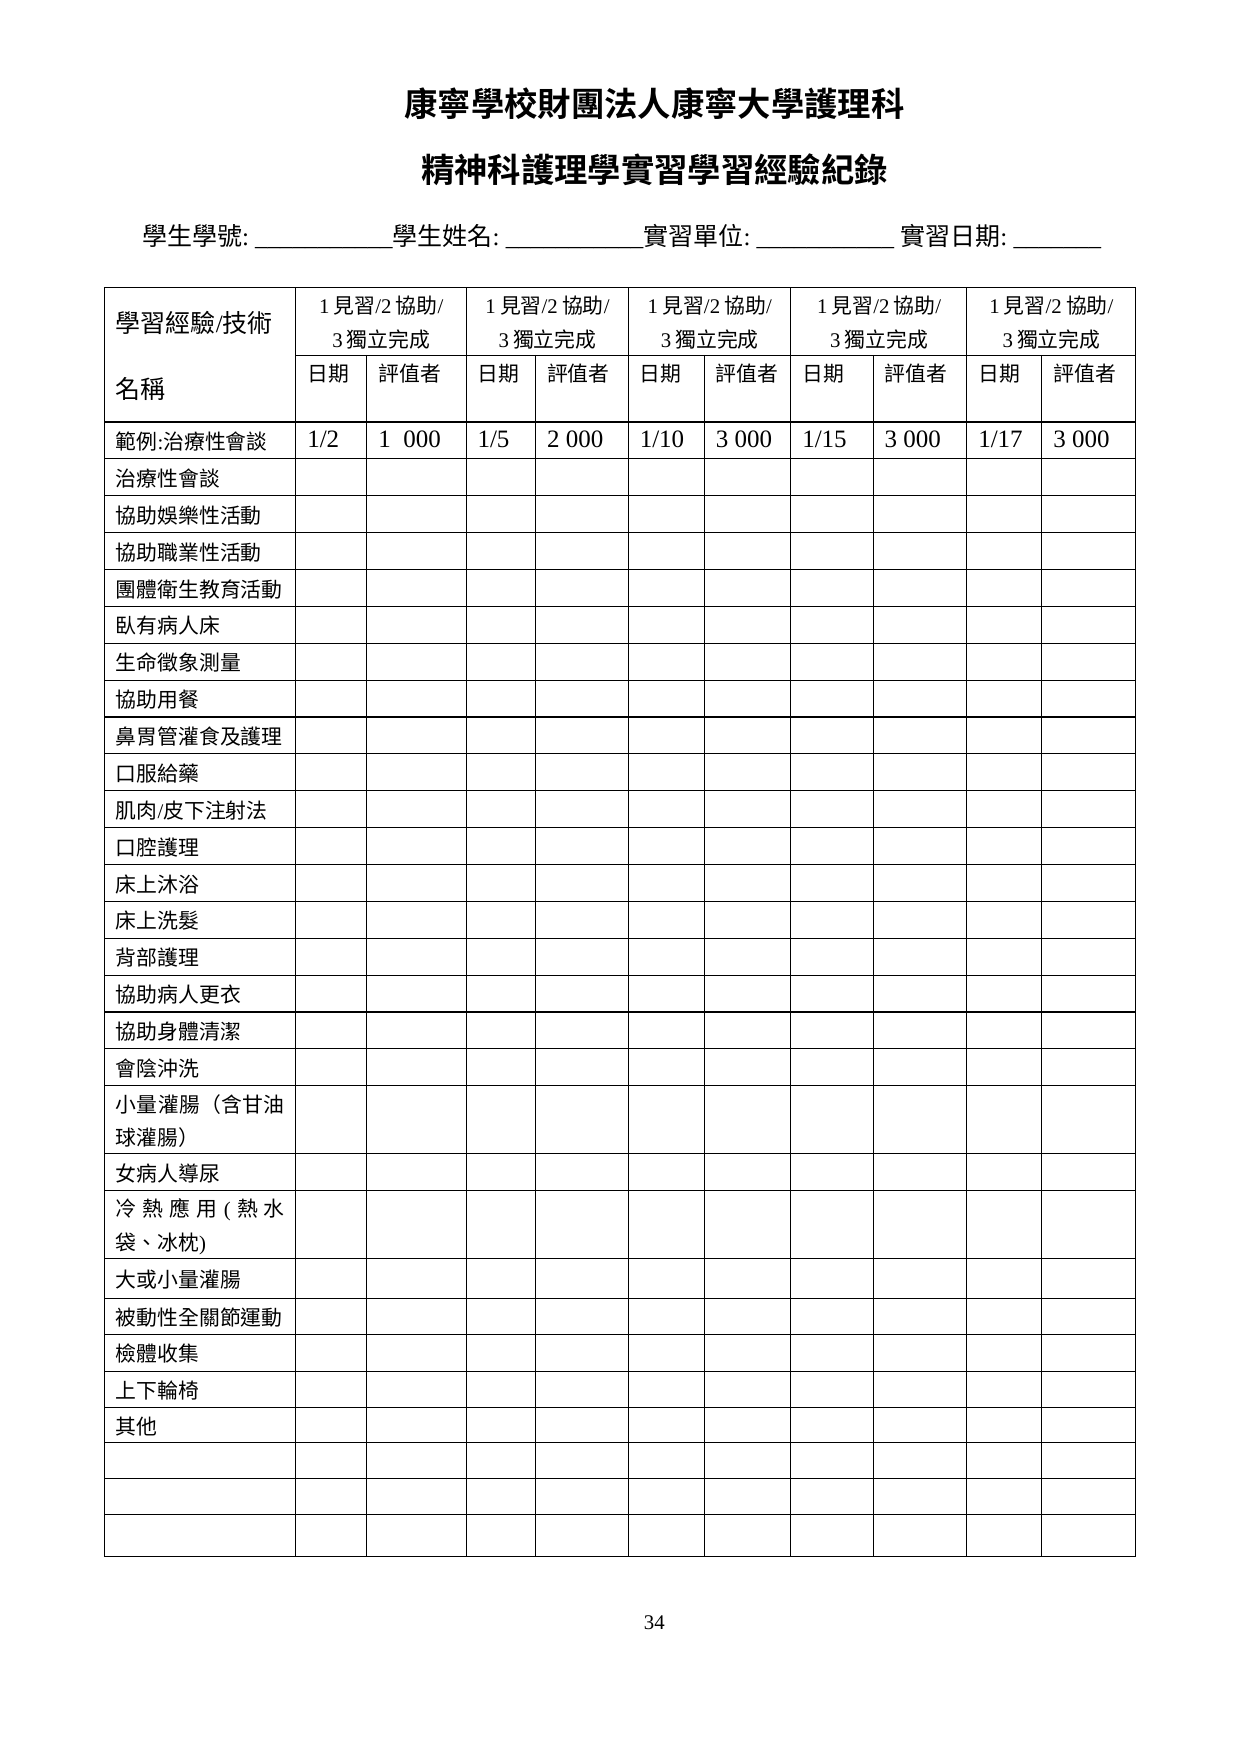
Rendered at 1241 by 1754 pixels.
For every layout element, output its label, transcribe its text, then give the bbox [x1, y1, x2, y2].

table_cell [296, 1479, 366, 1513]
table_cell [1042, 1372, 1135, 1407]
table_cell [967, 718, 1041, 753]
table_cell [629, 1049, 704, 1085]
table_cell [367, 607, 466, 643]
table_cell 大或小量灌腸 [105, 1259, 295, 1298]
table_cell [467, 681, 535, 716]
table_cell [1042, 976, 1135, 1011]
table_cell [967, 828, 1041, 864]
table_cell [536, 607, 628, 643]
table_cell [296, 865, 366, 901]
table_cell [536, 976, 628, 1011]
table_cell [791, 644, 873, 679]
table_cell [1042, 607, 1135, 643]
table_cell [629, 828, 704, 864]
table_cell [705, 1335, 790, 1371]
table_cell [874, 791, 966, 827]
table_cell [367, 533, 466, 569]
table_cell [367, 570, 466, 606]
table_cell 會陰沖洗 [105, 1049, 295, 1085]
table_cell [629, 533, 704, 569]
table_cell [296, 828, 366, 864]
table_cell [1042, 1259, 1135, 1298]
table_cell [536, 459, 628, 495]
table_cell [467, 1154, 535, 1190]
table_cell [1042, 1013, 1135, 1048]
table_cell [874, 1154, 966, 1190]
table_cell 口服給藥 [105, 754, 295, 790]
table_cell 協助娛樂性活動 [105, 496, 295, 532]
table_cell [296, 1049, 366, 1085]
table_cell [629, 1299, 704, 1334]
table_cell [629, 976, 704, 1011]
table_cell [791, 1299, 873, 1334]
table_cell [967, 1154, 1041, 1190]
table_cell [629, 681, 704, 716]
table_cell [367, 1408, 466, 1442]
table_cell [629, 1191, 704, 1257]
table_cell [791, 1408, 873, 1442]
table_cell [629, 1515, 704, 1556]
table_cell [967, 1335, 1041, 1371]
table_cell [1042, 1049, 1135, 1085]
table_cell [467, 902, 535, 938]
table_cell [874, 1191, 966, 1257]
table_cell [367, 754, 466, 790]
table_cell [791, 533, 873, 569]
table_cell 被動性全關節運動 [105, 1299, 295, 1334]
table_cell [367, 681, 466, 716]
table_cell [1042, 1408, 1135, 1442]
table_cell [705, 496, 790, 532]
table_cell [467, 976, 535, 1011]
table_cell [467, 496, 535, 532]
table_cell [967, 1191, 1041, 1257]
table_cell [629, 644, 704, 679]
table_cell [467, 718, 535, 753]
table_cell [296, 533, 366, 569]
table_cell [705, 1408, 790, 1442]
table_cell [705, 459, 790, 495]
table_cell 日期 [791, 356, 873, 421]
table_cell [705, 718, 790, 753]
table_cell [874, 1299, 966, 1334]
table_cell [967, 1049, 1041, 1085]
table_cell [629, 1372, 704, 1407]
table_cell [791, 865, 873, 901]
table_cell [629, 1479, 704, 1513]
table_cell [467, 1191, 535, 1257]
table_cell [296, 570, 366, 606]
table_cell [874, 1408, 966, 1442]
table_cell 治療性會談 [105, 459, 295, 495]
table_cell [874, 1372, 966, 1407]
table_cell [536, 1086, 628, 1153]
table_cell [791, 1086, 873, 1153]
table_cell [296, 1443, 366, 1478]
table_cell [536, 570, 628, 606]
table_header 1見習/2協助/ 3獨立完成 [791, 288, 966, 355]
table_cell [296, 1086, 366, 1153]
table_cell 評值者 [705, 356, 790, 421]
table_cell [367, 1013, 466, 1048]
table_cell [467, 939, 535, 974]
text 康寧學校財團法人康寧大學護理科 [142, 68, 1167, 135]
table_cell [874, 1335, 966, 1371]
table_cell [791, 1049, 873, 1085]
table_cell 床上沐浴 [105, 865, 295, 901]
table_cell [967, 607, 1041, 643]
table_cell [705, 1443, 790, 1478]
table_cell [367, 939, 466, 974]
table_cell [705, 754, 790, 790]
table_cell [791, 607, 873, 643]
table_cell [296, 459, 366, 495]
table_cell [467, 1259, 535, 1298]
table_cell [967, 976, 1041, 1011]
table_cell [705, 681, 790, 716]
table_cell [1042, 1154, 1135, 1190]
table_cell [874, 459, 966, 495]
table_cell [367, 791, 466, 827]
table_cell [367, 976, 466, 1011]
table_cell 肌肉/皮下注射法 [105, 791, 295, 827]
table_cell 1/15 [791, 423, 873, 458]
table_cell [536, 902, 628, 938]
table_cell [874, 1013, 966, 1048]
table_cell [791, 1154, 873, 1190]
table_cell [967, 1372, 1041, 1407]
table_cell [629, 1408, 704, 1442]
table_cell [705, 1154, 790, 1190]
table_cell [296, 976, 366, 1011]
table_cell [705, 1191, 790, 1257]
table_cell [874, 939, 966, 974]
table_cell [967, 1299, 1041, 1334]
table_cell [1042, 570, 1135, 606]
table_cell 鼻胃管灌食及護理 [105, 718, 295, 753]
table_cell [536, 1515, 628, 1556]
table_cell [296, 1372, 366, 1407]
table_cell [967, 1259, 1041, 1298]
table_cell [296, 644, 366, 679]
table_cell [367, 902, 466, 938]
table_cell [629, 459, 704, 495]
table_header 1見習/2協助/ 3獨立完成 [629, 288, 790, 355]
table_cell [629, 1013, 704, 1048]
table_cell [874, 1049, 966, 1085]
table_cell [874, 1259, 966, 1298]
table_cell [705, 1086, 790, 1153]
table_cell [296, 681, 366, 716]
table_cell [791, 754, 873, 790]
table_cell [1042, 533, 1135, 569]
table_cell [467, 1443, 535, 1478]
table_cell [1042, 496, 1135, 532]
table_cell [705, 607, 790, 643]
table_cell [874, 681, 966, 716]
table_cell [536, 1049, 628, 1085]
table_cell [536, 496, 628, 532]
table_cell 1/10 [629, 423, 704, 458]
table_cell [629, 1259, 704, 1298]
table_cell 1/17 [967, 423, 1041, 458]
table_cell 其他 [105, 1408, 295, 1442]
table_cell [296, 1013, 366, 1048]
table_cell 女病人導尿 [105, 1154, 295, 1190]
table_cell [874, 1443, 966, 1478]
table_cell [967, 1443, 1041, 1478]
table_cell [967, 644, 1041, 679]
table_cell [967, 1408, 1041, 1442]
table_cell [874, 754, 966, 790]
table_cell [367, 828, 466, 864]
table_cell [536, 1443, 628, 1478]
table_cell [1042, 1335, 1135, 1371]
table_cell [1042, 791, 1135, 827]
table_cell [536, 1408, 628, 1442]
table_cell [296, 1191, 366, 1257]
table_cell [296, 1154, 366, 1190]
table_cell 範例:治療性會談 [105, 423, 295, 458]
table_cell [105, 1479, 295, 1513]
table_cell 評值者 [1042, 356, 1135, 421]
table_cell [629, 1086, 704, 1153]
table_cell [1042, 644, 1135, 679]
table_cell [705, 533, 790, 569]
table_cell [874, 718, 966, 753]
table_cell [874, 570, 966, 606]
table_cell [967, 681, 1041, 716]
table_cell [1042, 754, 1135, 790]
table_cell 團體衛生教育活動 [105, 570, 295, 606]
table_cell [874, 828, 966, 864]
table_cell [967, 459, 1041, 495]
table_cell [967, 791, 1041, 827]
table_cell [1042, 1191, 1135, 1257]
table_cell [967, 939, 1041, 974]
table_cell [367, 1335, 466, 1371]
table_cell [791, 718, 873, 753]
table_cell [536, 718, 628, 753]
table_cell [367, 865, 466, 901]
table_cell [296, 1408, 366, 1442]
table_cell [629, 791, 704, 827]
table_cell [629, 754, 704, 790]
table_cell [791, 1259, 873, 1298]
table_cell [629, 718, 704, 753]
table_cell [629, 496, 704, 532]
table_cell [967, 1086, 1041, 1153]
table_cell [629, 902, 704, 938]
table_cell [296, 754, 366, 790]
table_header 1見習/2協助/ 3獨立完成 [467, 288, 628, 355]
table_cell [536, 1259, 628, 1298]
table_cell [705, 1013, 790, 1048]
table_cell [1042, 1479, 1135, 1513]
table_cell [791, 828, 873, 864]
table_cell [1042, 1299, 1135, 1334]
table_cell [1042, 459, 1135, 495]
table_cell [967, 865, 1041, 901]
table_cell [705, 1049, 790, 1085]
table_cell [629, 1154, 704, 1190]
table_cell [1042, 865, 1135, 901]
table_cell [105, 1443, 295, 1478]
table_cell [874, 496, 966, 532]
table_cell [467, 1049, 535, 1085]
table_cell 評值者 [367, 356, 466, 421]
table_cell [629, 1443, 704, 1478]
table_cell 1/5 [467, 423, 535, 458]
table_cell 小量灌腸（含甘油球灌腸） [105, 1086, 295, 1153]
table_cell 協助病人更衣 [105, 976, 295, 1011]
table_cell 協助職業性活動 [105, 533, 295, 569]
table_cell [536, 681, 628, 716]
table_cell [296, 1259, 366, 1298]
table_cell [296, 607, 366, 643]
table_cell [629, 570, 704, 606]
table_cell [467, 570, 535, 606]
table_cell 上下輪椅 [105, 1372, 295, 1407]
table_cell [367, 1443, 466, 1478]
table_cell [705, 865, 790, 901]
table_cell [536, 1154, 628, 1190]
table_cell [705, 1515, 790, 1556]
table_cell [705, 570, 790, 606]
table_cell [791, 1479, 873, 1513]
table_cell 臥有病人床 [105, 607, 295, 643]
table_cell [629, 607, 704, 643]
table_cell 冷熱應用(熱水袋、冰枕) [105, 1191, 295, 1257]
table_cell [967, 533, 1041, 569]
table_cell [874, 607, 966, 643]
table_cell [967, 496, 1041, 532]
table_cell [536, 865, 628, 901]
table_cell [536, 1335, 628, 1371]
table_cell [367, 1086, 466, 1153]
table_cell [296, 496, 366, 532]
table_cell [536, 939, 628, 974]
table_cell [874, 1086, 966, 1153]
table_cell [467, 1086, 535, 1153]
table_cell [536, 1299, 628, 1334]
table_cell [791, 791, 873, 827]
table_cell [367, 644, 466, 679]
table_cell 評值者 [536, 356, 628, 421]
table_cell [791, 681, 873, 716]
table_cell [467, 533, 535, 569]
table_cell [367, 1049, 466, 1085]
table_cell 床上洗髮 [105, 902, 295, 938]
table_cell [874, 976, 966, 1011]
table_cell [467, 828, 535, 864]
table_cell [1042, 1086, 1135, 1153]
table_cell [296, 902, 366, 938]
table_cell [367, 1259, 466, 1298]
table_cell [874, 533, 966, 569]
table_cell 協助身體清潔 [105, 1013, 295, 1048]
table_cell [367, 459, 466, 495]
table_cell [467, 754, 535, 790]
table_cell [296, 1299, 366, 1334]
table_cell [705, 902, 790, 938]
table_cell [629, 1335, 704, 1371]
table_cell [296, 1515, 366, 1556]
table_cell [467, 1335, 535, 1371]
table_cell [296, 1335, 366, 1371]
table_cell [791, 1515, 873, 1556]
table_cell [536, 1479, 628, 1513]
table_cell [1042, 681, 1135, 716]
table_cell [967, 902, 1041, 938]
table_cell [367, 1372, 466, 1407]
table_cell [536, 791, 628, 827]
table_cell [791, 976, 873, 1011]
table_cell [967, 1013, 1041, 1048]
table_cell [105, 1515, 295, 1556]
table_cell [536, 754, 628, 790]
table_cell 3 000 [1042, 423, 1135, 458]
table_cell [367, 718, 466, 753]
table_cell [367, 1515, 466, 1556]
table_cell [791, 1013, 873, 1048]
table_cell [467, 1479, 535, 1513]
table_cell [874, 865, 966, 901]
table_cell 口腔護理 [105, 828, 295, 864]
table_cell 2 000 [536, 423, 628, 458]
table_cell 日期 [296, 356, 366, 421]
table_cell [705, 1372, 790, 1407]
table_cell [367, 1191, 466, 1257]
table_cell [705, 1479, 790, 1513]
table_cell [705, 1299, 790, 1334]
table_cell [536, 1013, 628, 1048]
table_cell [1042, 1515, 1135, 1556]
table_cell [536, 533, 628, 569]
table_cell [1042, 828, 1135, 864]
table_cell [467, 644, 535, 679]
table_cell [296, 939, 366, 974]
table_cell [791, 570, 873, 606]
table_cell [791, 1191, 873, 1257]
table_cell [1042, 718, 1135, 753]
table_cell [296, 718, 366, 753]
table_cell [536, 1372, 628, 1407]
table_cell [629, 865, 704, 901]
table_cell [367, 496, 466, 532]
table_cell [467, 607, 535, 643]
table_cell [791, 459, 873, 495]
table_cell [705, 828, 790, 864]
table_cell [705, 644, 790, 679]
table_cell 背部護理 [105, 939, 295, 974]
table_cell [467, 1372, 535, 1407]
table_cell [629, 939, 704, 974]
table_header 1見習/2協助/ 3獨立完成 [296, 288, 466, 355]
table_cell [791, 939, 873, 974]
table_cell [791, 902, 873, 938]
table_cell [967, 1479, 1041, 1513]
table_cell [1042, 939, 1135, 974]
table_cell [467, 1299, 535, 1334]
text 精神科護理學實習學習經驗紀錄 [142, 135, 1167, 202]
table_cell [967, 570, 1041, 606]
table_cell 日期 [629, 356, 704, 421]
table_cell 日期 [467, 356, 535, 421]
table_cell [536, 644, 628, 679]
table_cell 3 000 [874, 423, 966, 458]
table_cell [791, 1335, 873, 1371]
table_cell [705, 976, 790, 1011]
table_cell [467, 791, 535, 827]
table_cell [874, 1515, 966, 1556]
table_cell [791, 1372, 873, 1407]
table_cell 協助用餐 [105, 681, 295, 716]
table_cell [1042, 1443, 1135, 1478]
table_cell [967, 1515, 1041, 1556]
table_cell 生命徵象測量 [105, 644, 295, 679]
table_cell [467, 1013, 535, 1048]
table_cell [536, 828, 628, 864]
table_cell 1/2 [296, 423, 366, 458]
table_cell [705, 1259, 790, 1298]
table_cell 1 000 [367, 423, 466, 458]
table_cell 評值者 [874, 356, 966, 421]
table_cell [467, 459, 535, 495]
table_cell 3 000 [705, 423, 790, 458]
table_cell 檢體收集 [105, 1335, 295, 1371]
table_cell [367, 1299, 466, 1334]
table_cell [791, 496, 873, 532]
table_cell [705, 791, 790, 827]
table_header 1見習/2協助/ 3獨立完成 [967, 288, 1135, 355]
table_cell [296, 791, 366, 827]
table_cell [467, 1408, 535, 1442]
table_cell [705, 939, 790, 974]
table_cell [874, 1479, 966, 1513]
table_cell [367, 1154, 466, 1190]
table_cell [967, 754, 1041, 790]
table_cell [467, 1515, 535, 1556]
table_cell [874, 902, 966, 938]
table_cell [791, 1443, 873, 1478]
table_cell [874, 644, 966, 679]
table_cell [367, 1479, 466, 1513]
text 學生學號: ___________學生姓名: ___________實習單位: ___________ 實習日期: _______ [142, 202, 1167, 268]
table_cell [467, 865, 535, 901]
table_cell [1042, 902, 1135, 938]
table_cell 日期 [967, 356, 1041, 421]
table_cell [536, 1191, 628, 1257]
table_header 學習經驗/技術名稱 [105, 288, 295, 421]
